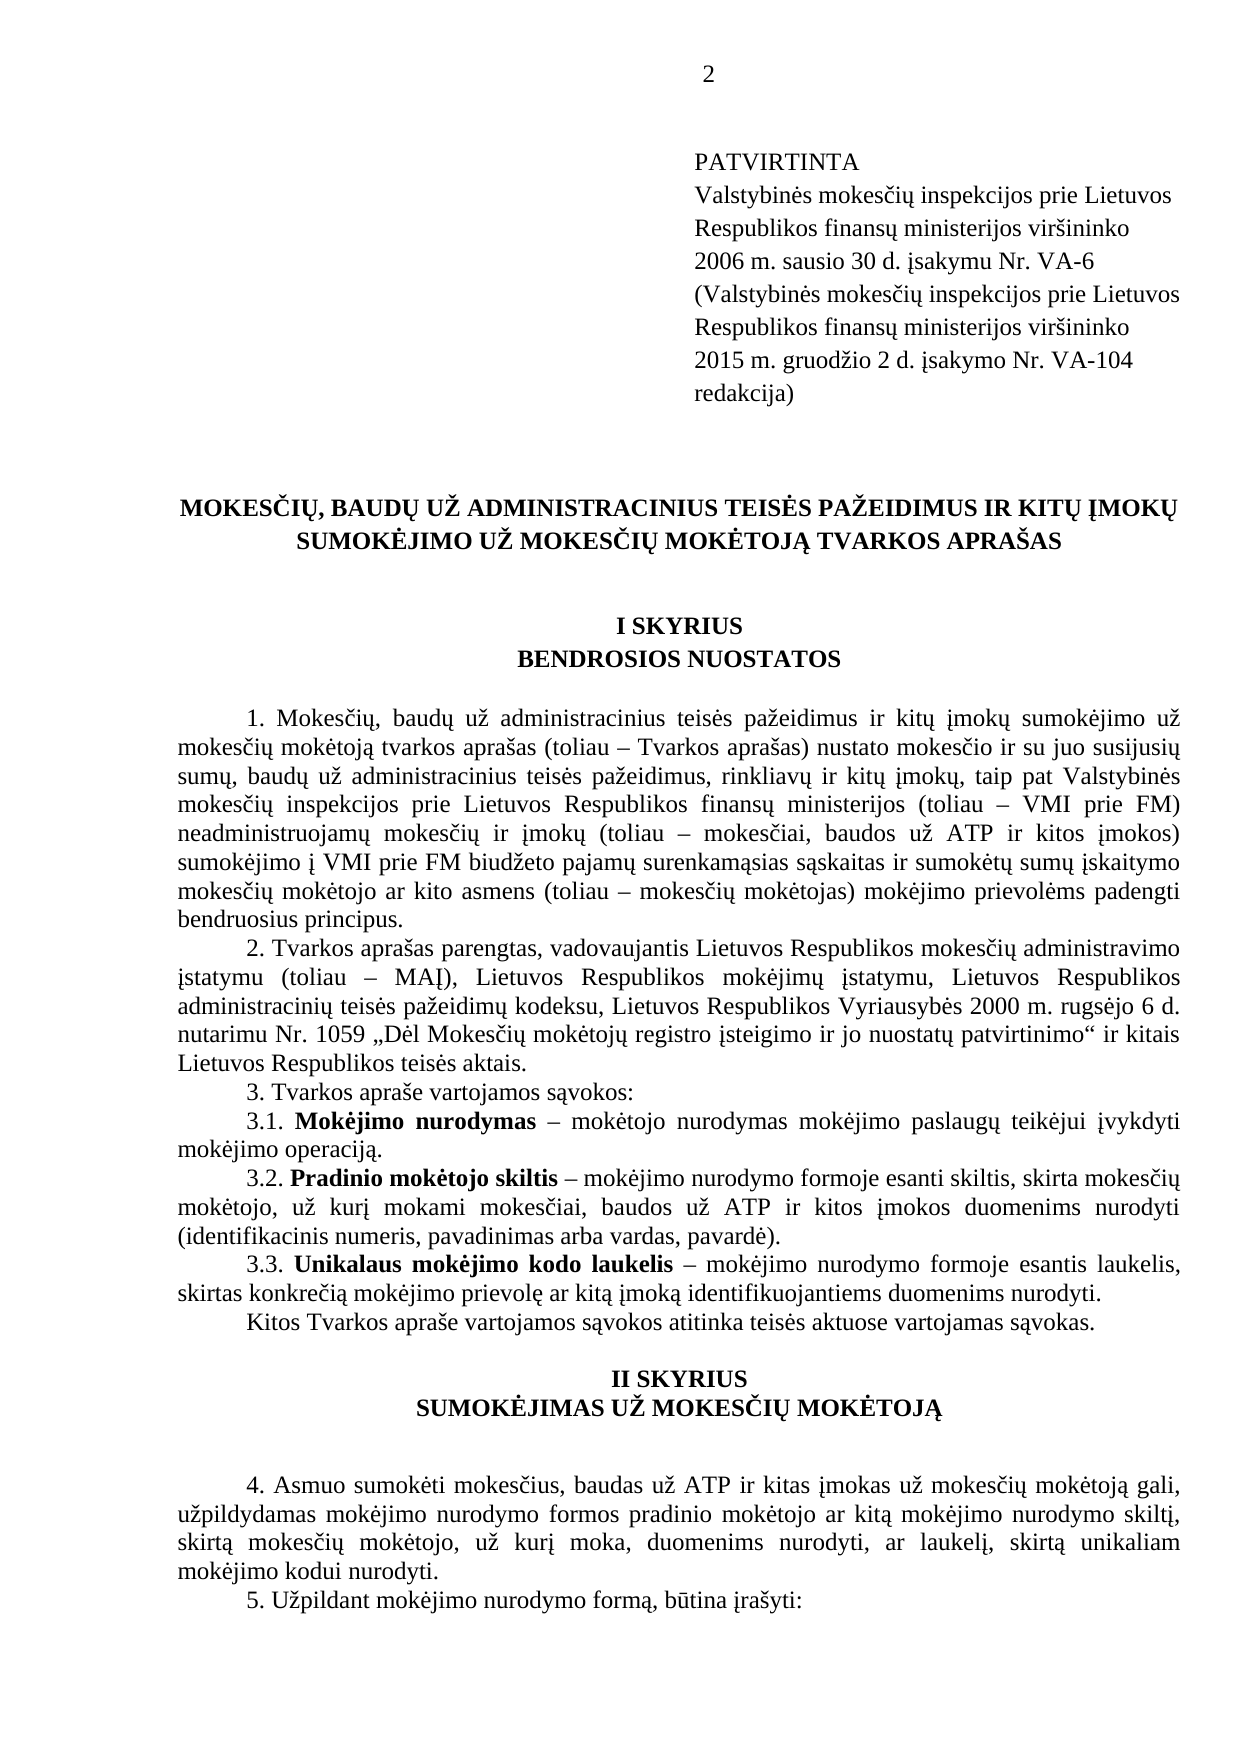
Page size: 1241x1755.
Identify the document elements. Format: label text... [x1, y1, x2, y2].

text SUMOKĖJIMAS UŽ MOKESČIŲ MOKĖTOJĄ [177, 1393, 1181, 1422]
text 4. Asmuo sumokėti mokesčius, baudas už ATP ir kitas įmokas už mokesčių mokėtoją gali, užpildydamas mokėjimo nurodymo formos pradinio mokėtojo ar kitą mokėjimo nurodymo skiltį, skirtą mokesčių mokėtojo, už kurį moka, duomenims nurodyti, ar laukelį, skirtą unikaliam mokėjimo kodui nurodyti. [177, 1470, 1181, 1585]
text I SKYRIUS [177, 611, 1181, 639]
text 3. Tvarkos apraše vartojamos sąvokos: [177, 1077, 1181, 1106]
text 3.2. Pradinio mokėtojo skiltis – mokėjimo nurodymo formoje esanti skiltis, skirta mokesčių mokėtojo, už kurį mokami mokesčiai, baudos už ATP ir kitos įmokos duomenims nurodyti (identifikacinis numeris, pavadinimas arba vardas, pavardė). [177, 1163, 1181, 1249]
text 2. Tvarkos aprašas parengtas, vadovaujantis Lietuvos Respublikos mokesčių administravimo įstatymu (toliau – MAĮ), Lietuvos Respublikos mokėjimų įstatymu, Lietuvos Respublikos administracinių teisės pažeidimų kodeksu, Lietuvos Respublikos Vyriausybės 2000 m. rugsėjo 6 d. nutarimu Nr. 1059 „Dėl Mokesčių mokėtojų registro įsteigimo ir jo nuostatų patvirtinimo“ ir kitais Lietuvos Respublikos teisės aktais. [177, 933, 1181, 1077]
text MOKESČIŲ, BAUDŲ UŽ ADMINISTRACINIUS TEISĖS PAŽEIDIMUS IR KITŲ ĮMOKŲ SUMOKĖJIMO UŽ MOKESČIŲ MOKĖTOJĄ TVARKOS APRAŠAS [177, 493, 1181, 555]
text (Valstybinės mokesčių inspekcijos prie Lietuvos Respublikos finansų ministerijos viršininko 2015 m. gruodžio 2 d. įsakymo Nr. VA-104 redakcija) [694, 279, 1181, 407]
text BENDROSIOS NUOSTATOS [177, 644, 1181, 673]
text II SKYRIUS [177, 1364, 1181, 1393]
text 1. Mokesčių, baudų už administracinius teisės pažeidimus ir kitų įmokų sumokėjimo už mokesčių mokėtoją tvarkos aprašas (toliau – Tvarkos aprašas) nustato mokesčio ir su juo susijusių sumų, baudų už administracinius teisės pažeidimus, rinkliavų ir kitų įmokų, taip pat Valstybinės mokesčių inspekcijos prie Lietuvos Respublikos finansų ministerijos (toliau – VMI prie FM) neadministruojamų mokesčių ir įmokų (toliau – mokesčiai, baudos už ATP ir kitos įmokos) sumokėjimo į VMI prie FM biudžeto pajamų surenkamąsias sąskaitas ir sumokėtų sumų įskaitymo mokesčių mokėtojo ar kito asmens (toliau – mokesčių mokėtojas) mokėjimo prievolėms padengti bendruosius principus. [177, 703, 1181, 933]
text PATVIRTINTA [694, 147, 1181, 176]
text Valstybinės mokesčių inspekcijos prie Lietuvos Respublikos finansų ministerijos viršininko 2006 m. sausio 30 d. įsakymu Nr. VA-6 [694, 180, 1181, 275]
text 3.3. Unikalaus mokėjimo kodo laukelis – mokėjimo nurodymo formoje esantis laukelis, skirtas konkrečią mokėjimo prievolę ar kitą įmoką identifikuojantiems duomenims nurodyti. [177, 1249, 1181, 1307]
text 5. Užpildant mokėjimo nurodymo formą, būtina įrašyti: [177, 1585, 1181, 1614]
text Kitos Tvarkos apraše vartojamos sąvokos atitinka teisės aktuose vartojamas sąvokas. [177, 1307, 1181, 1336]
text 3.1. Mokėjimo nurodymas – mokėtojo nurodymas mokėjimo paslaugų teikėjui įvykdyti mokėjimo operaciją. [177, 1106, 1181, 1163]
